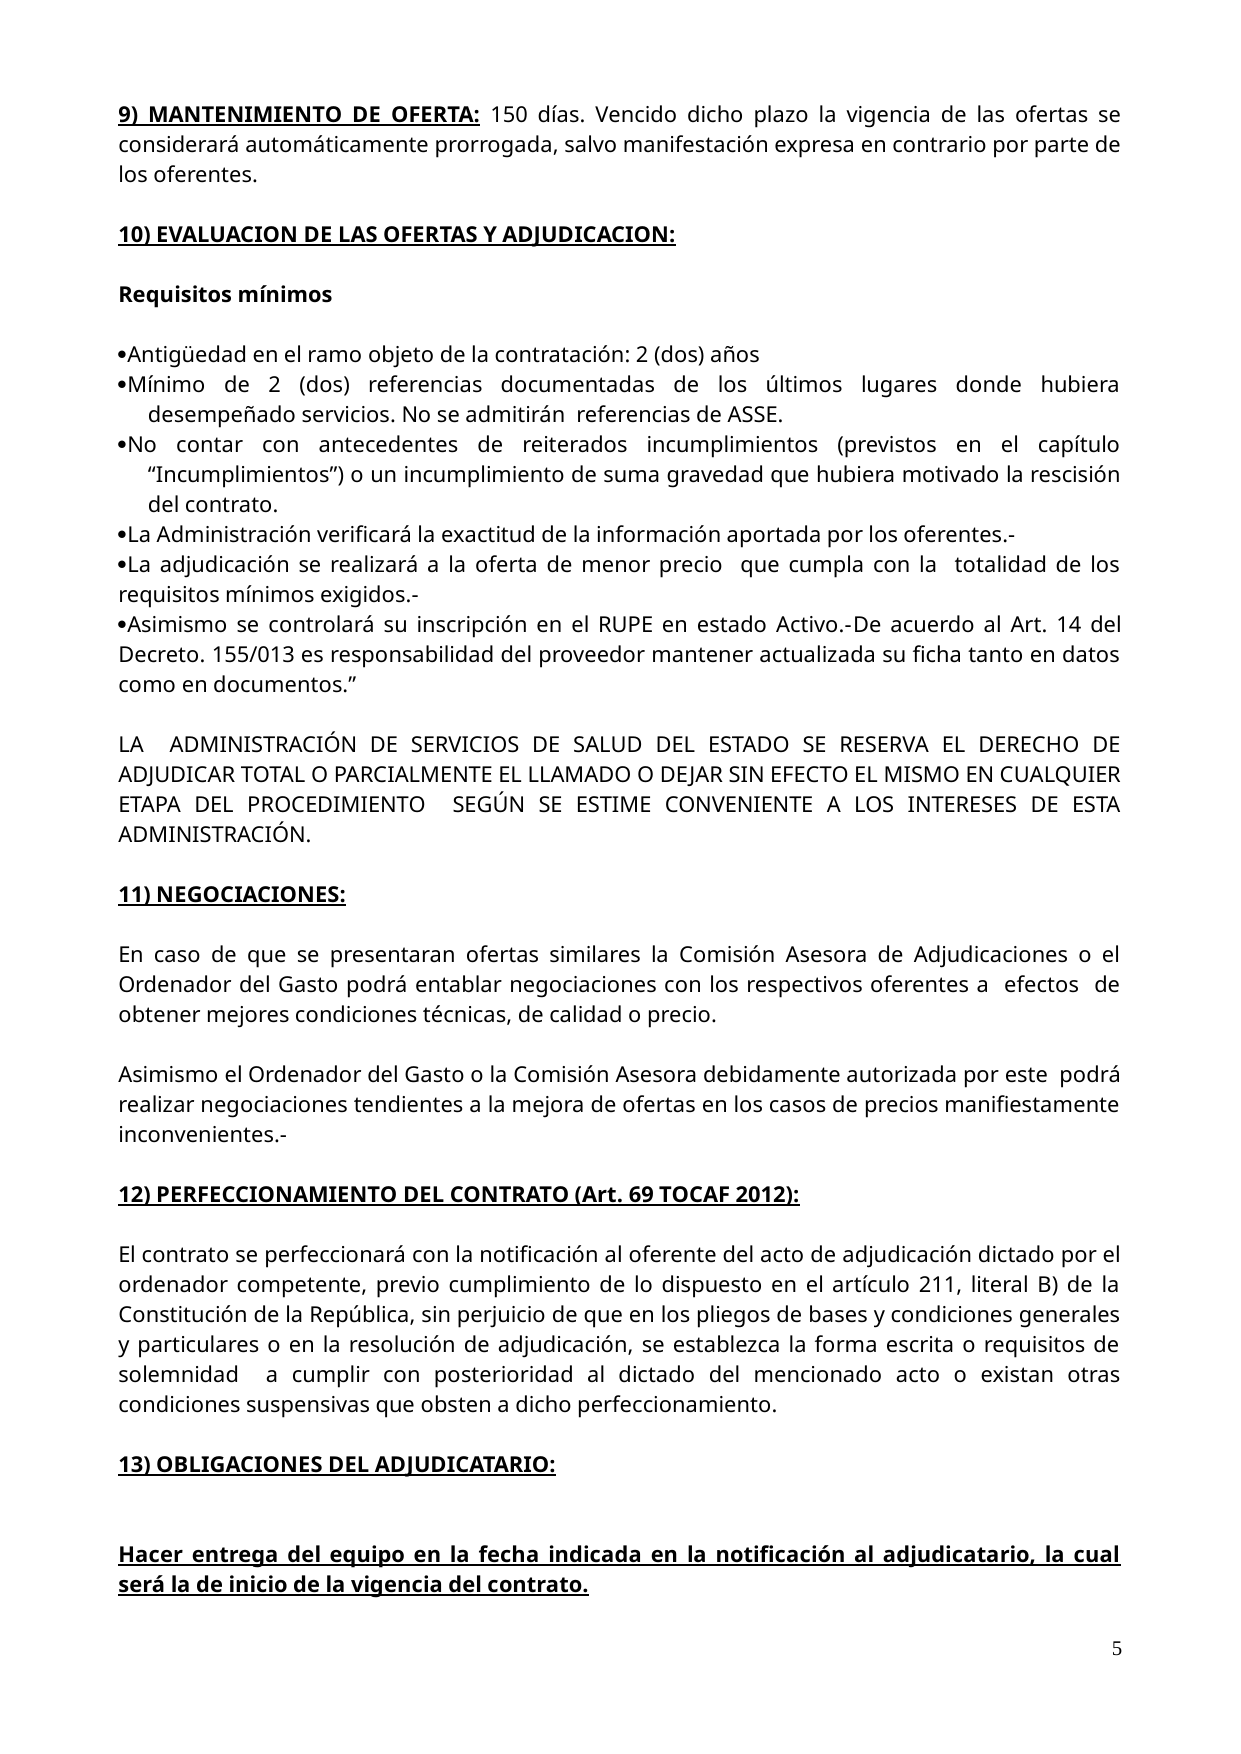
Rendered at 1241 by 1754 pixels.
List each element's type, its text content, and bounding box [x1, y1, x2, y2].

text 12) PERFECCIONAMIENTO DEL CONTRATO (Art. 69 TOCAF 2012): [118, 1179, 1122, 1209]
list La Administración verificará la exactitud de la información aportada por los oferentes.- [118, 519, 1122, 549]
text 13) OBLIGACIONES DEL ADJUDICATARIO: [118, 1449, 1122, 1479]
text 10) EVALUACION DE LAS OFERTAS Y ADJUDICACION: [118, 219, 1122, 249]
text En caso de que se presentaran ofertas similares la Comisión Asesora de Adjudicaciones o el Ordenador del Gasto podrá entablar negociaciones con los respectivos oferentes a efectos de obtener mejores condiciones técnicas, de calidad o precio. [118, 939, 1122, 1029]
text la administración de servicios de salud del estado se reserva el derecho de adjudicar total o parcialmente el llamado o dejar sin efecto el mismo en cualquier etapa del procedimiento según se estime conveniente a los intereses de esta administración. [118, 729, 1122, 849]
list No contar con antecedentes de reiterados incumplimientos (previstos en el capítulo “Incumplimientos”) o un incumplimiento de suma gravedad que hubiera motivado la rescisión del contrato. [118, 429, 1122, 519]
text El contrato se perfeccionará con la notificación al oferente del acto de adjudicación dictado por el ordenador competente, previo cumplimiento de lo dispuesto en el artículo 211, literal B) de la Constitución de la República, sin perjuicio de que en los pliegos de bases y condiciones generales y particulares o en la resolución de adjudicación, se establezca la forma escrita o requisitos de solemnidad a cumplir con posterioridad al dictado del mencionado acto o existan otras condiciones suspensivas que obsten a dicho perfeccionamiento. [118, 1239, 1122, 1419]
list Mínimo de 2 (dos) referencias documentadas de los últimos lugares donde hubiera desempeñado servicios. No se admitirán referencias de ASSE. [118, 369, 1122, 429]
text 9) MANTENIMIENTO DE OFERTA: 150 días. Vencido dicho plazo la vigencia de las ofertas se considerará automáticamente prorrogada, salvo manifestación expresa en contrario por parte de los oferentes. [118, 99, 1122, 189]
list La adjudicación se realizará a la oferta de menor precio que cumpla con la totalidad de los requisitos mínimos exigidos.- [118, 549, 1122, 609]
text Requisitos mínimos [118, 279, 1122, 309]
text 11) NEGOCIACIONES: [118, 879, 1122, 909]
text Asimismo el Ordenador del Gasto o la Comisión Asesora debidamente autorizada por este podrá realizar negociaciones tendientes a la mejora de ofertas en los casos de precios manifiestamente inconvenientes.- [118, 1059, 1122, 1149]
list Antigüedad en el ramo objeto de la contratación: 2 (dos) años [118, 339, 1122, 369]
list Asimismo se controlará su inscripción en el RUPE en estado Activo.-De acuerdo al Art. 14 del Decreto. 155/013 es responsabilidad del proveedor mantener actualizada su ficha tanto en datos como en documentos.” [118, 609, 1122, 699]
text Hacer entrega del equipo en la fecha indicada en la notificación al adjudicatario, la cual será la de inicio de la vigencia del contrato. [118, 1539, 1122, 1599]
